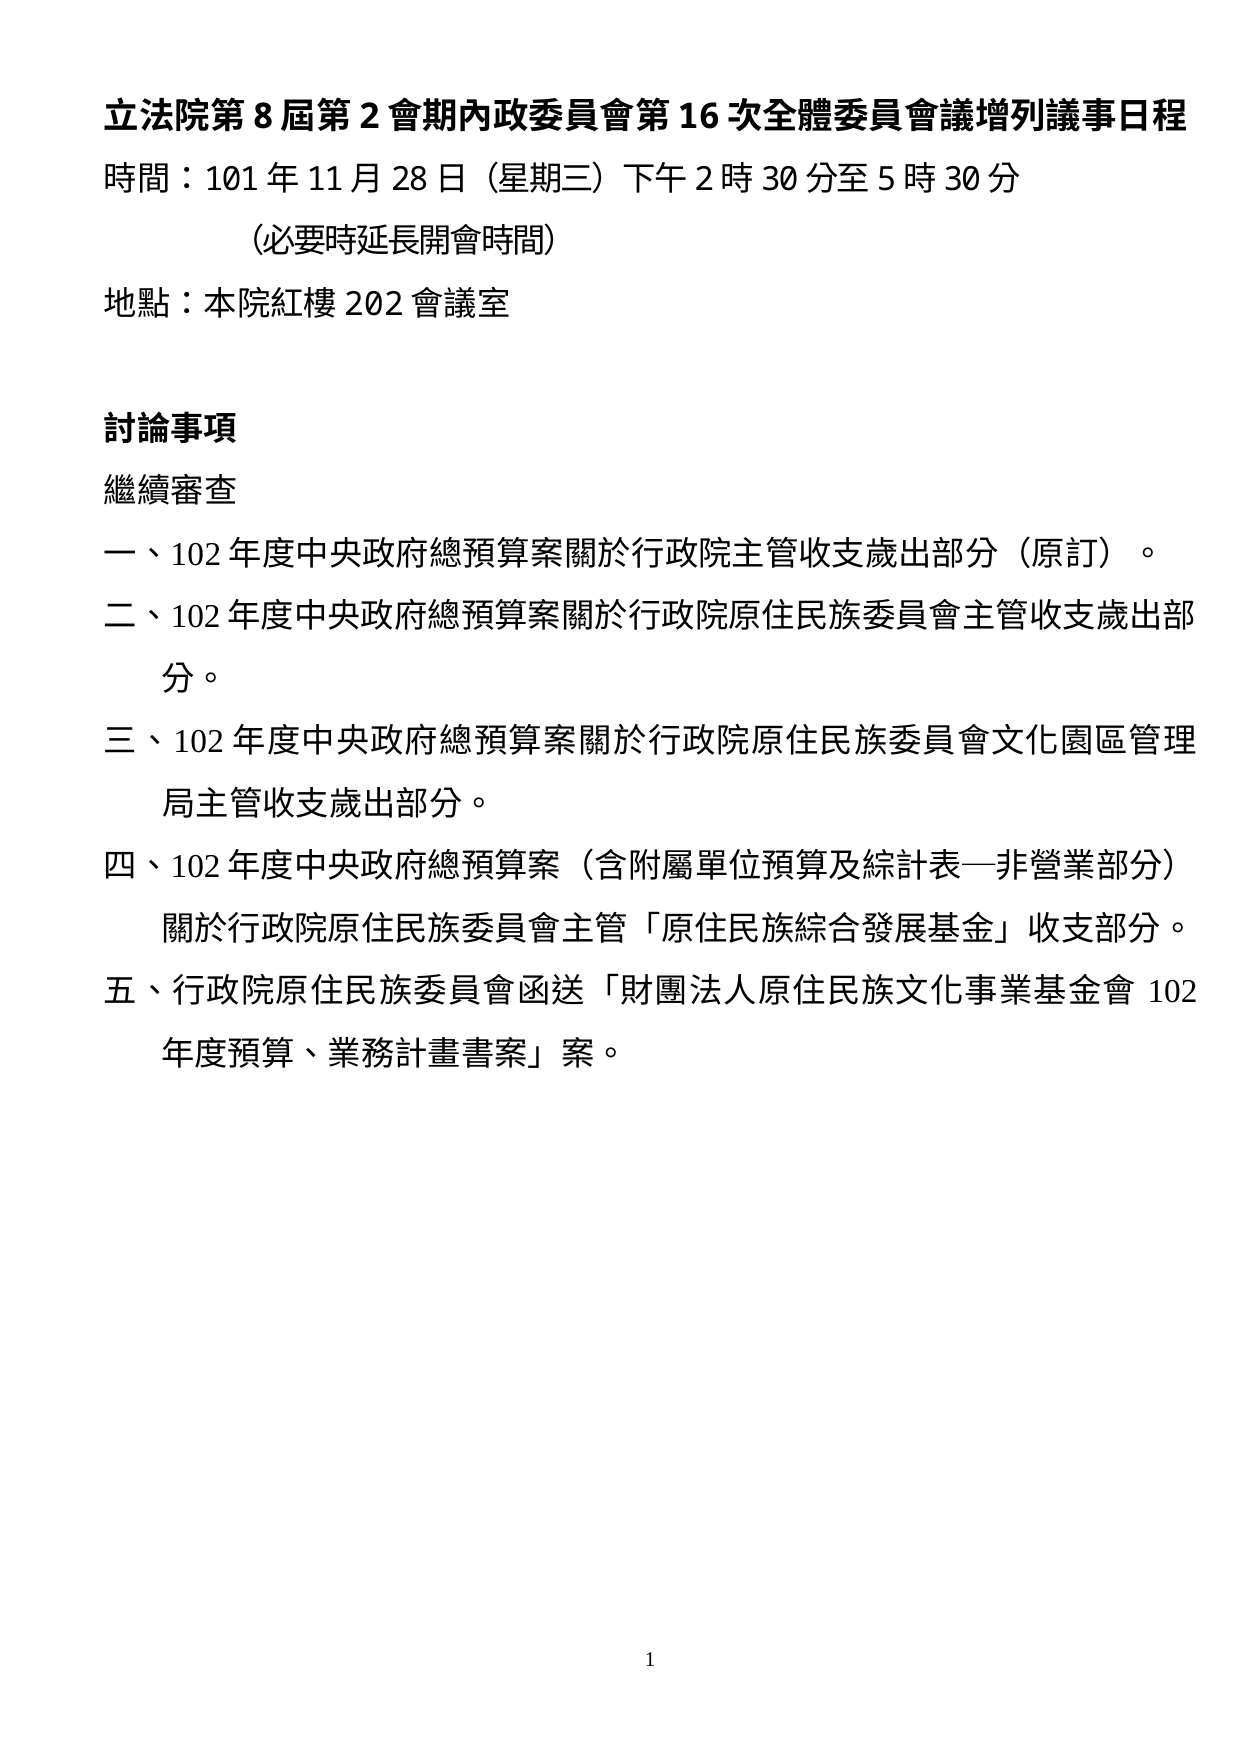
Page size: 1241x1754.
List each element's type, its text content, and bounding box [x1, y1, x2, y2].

text 立法院第8屆第2會期內政委員會第16次全體委員會議增列議事日程 [103, 72, 1196, 134]
text 討論事項 [103, 384, 1196, 447]
text 四、102年度中央政府總預算案（含附屬單位預算及綜計表─非營業部分）關於行政院原住民族委員會主管「原住民族綜合發展基金」收支部分。 [103, 822, 1197, 947]
text 一、102年度中央政府總預算案關於行政院主管收支歲出部分（原訂）。 [103, 509, 1197, 572]
text 五、行政院原住民族委員會函送「財團法人原住民族文化事業基金會102年度預算、業務計畫書案」案。 [103, 947, 1197, 1072]
text 繼續審查 [103, 447, 1197, 509]
text 地點：本院紅樓202會議室 [103, 259, 1196, 322]
text 時間：101年11月28日（星期三）下午2時30分至5時30分 [103, 134, 1196, 197]
text 三、102年度中央政府總預算案關於行政院原住民族委員會文化園區管理局主管收支歲出部分。 [103, 697, 1197, 822]
text （必要時延長開會時間） [103, 197, 1196, 259]
text 二、102年度中央政府總預算案關於行政院原住民族委員會主管收支歲出部分。 [103, 572, 1197, 697]
